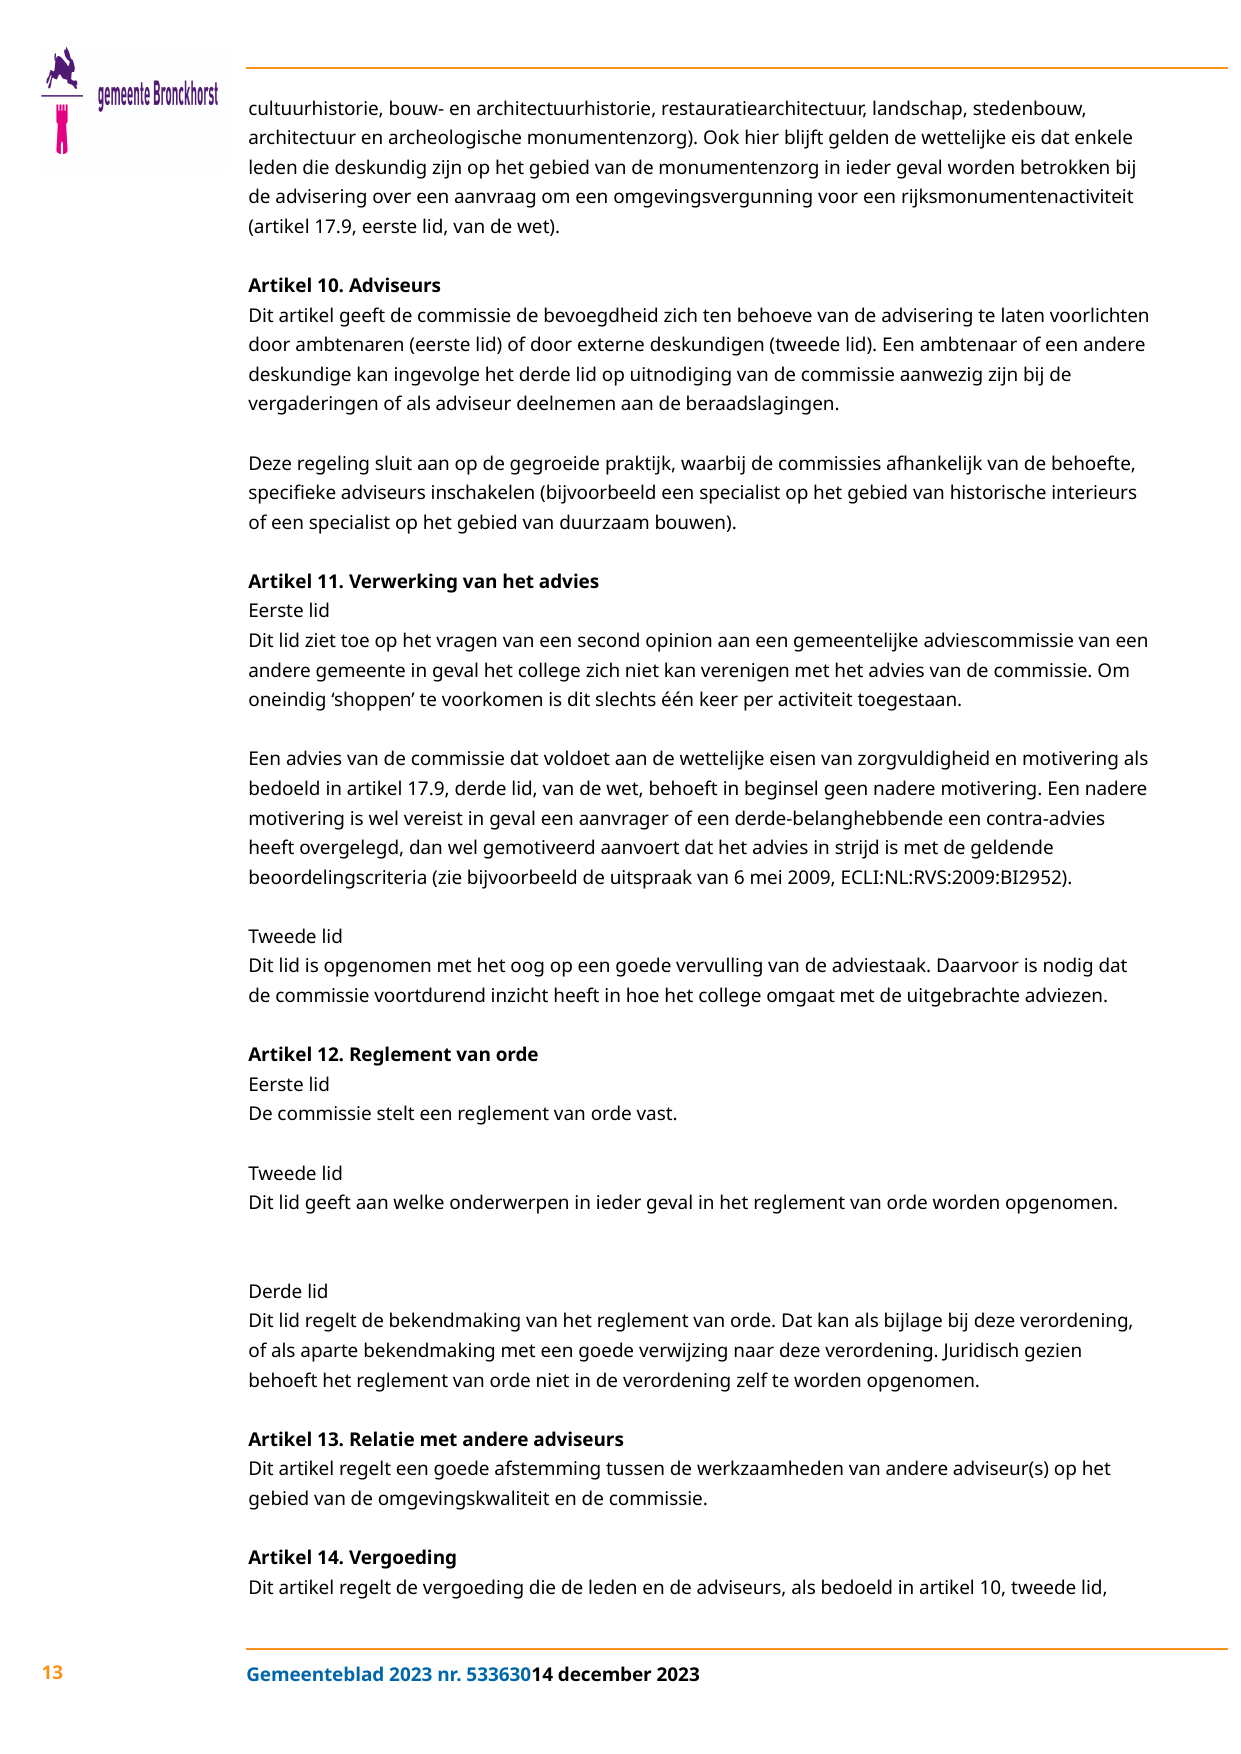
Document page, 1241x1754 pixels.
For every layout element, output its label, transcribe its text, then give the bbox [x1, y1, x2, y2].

text Eerste lid [248, 598, 1152, 623]
text Artikel 14. Vergoeding [248, 1544, 1152, 1570]
text Artikel 12. Reglement van orde [248, 1041, 1152, 1067]
text Dit lid regelt de bekendmaking van het reglement van orde. Dat kan als bijlage bij deze verordening, of als aparte bekendmaking met een goede verwijzing naar deze verordening. Juridisch gezien behoeft het reglement van orde niet in de verordening zelf te worden opgenomen. [248, 1308, 1152, 1393]
text Artikel 13. Relatie met andere adviseurs [248, 1426, 1152, 1452]
text Tweede lid [248, 1160, 1152, 1186]
text Eerste lid [248, 1071, 1152, 1097]
text Artikel 10. Adviseurs [248, 272, 1152, 298]
text De commissie stelt een reglement van orde vast. [248, 1101, 1152, 1126]
text Dit lid geeft aan welke onderwerpen in ieder geval in het reglement van orde worden opgenomen. [248, 1189, 1152, 1215]
text Dit artikel geeft de commissie de bevoegdheid zich ten behoeve van de advisering te laten voorlichten door ambtenaren (eerste lid) of door externe deskundigen (tweede lid). Een ambtenaar of een andere deskundige kan ingevolge het derde lid op uitnodiging van de commissie aanwezig zijn bij de vergaderingen of als adviseur deelnemen aan de beraadslagingen. [248, 302, 1152, 416]
text Dit artikel regelt een goede afstemming tussen de werkzaamheden van andere adviseur(s) op het gebied van de omgevingskwaliteit en de commissie. [248, 1456, 1152, 1511]
text Dit lid ziet toe op het vragen van een second opinion aan een gemeentelijke adviescommissie van een andere gemeente in geval het college zich niet kan verenigen met het advies van de commissie. Om oneindig ‘shoppen’ te voorkomen is dit slechts één keer per activiteit toegestaan. [248, 627, 1152, 712]
text Dit lid is opgenomen met het oog op een goede vervulling van de adviestaak. Daarvoor is nodig dat de commissie voortdurend inzicht heeft in hoe het college omgaat met de uitgebrachte adviezen. [248, 953, 1152, 1008]
text Dit artikel regelt de vergoeding die de leden en de adviseurs, als bedoeld in artikel 10, tweede lid, [248, 1574, 1152, 1600]
picture [41, 47, 231, 172]
text cultuurhistorie, bouw- en architectuurhistorie, restauratiearchitectuur, landschap, stedenbouw, architectuur en archeologische monumentenzorg). Ook hier blijft gelden de wettelijke eis dat enkele leden die deskundig zijn op het gebied van de monumentenzorg in ieder geval worden betrokken bij de advisering over een aanvraag om een omgevingsvergunning voor een rijksmonumentenactiviteit (artikel 17.9, eerste lid, van de wet). [248, 95, 1152, 239]
text Deze regeling sluit aan op de gegroeide praktijk, waarbij de commissies afhankelijk van de behoefte, specifieke adviseurs inschakelen (bijvoorbeeld een specialist op het gebied van historische interieurs of een specialist op het gebied van duurzaam bouwen). [248, 450, 1152, 535]
text Tweede lid [248, 923, 1152, 949]
text Artikel 11. Verwerking van het advies [248, 568, 1152, 594]
text Derde lid [248, 1278, 1152, 1304]
text Een advies van de commissie dat voldoet aan de wettelijke eisen van zorgvuldigheid en motivering als bedoeld in artikel 17.9, derde lid, van de wet, behoeft in beginsel geen nadere motivering. Een nadere motivering is wel vereist in geval een aanvrager of een derde-belanghebbende een contra-advies heeft overgelegd, dan wel gemotiveerd aanvoert dat het advies in strijd is met de geldende beoordelingscriteria (zie bijvoorbeeld de uitspraak van 6 mei 2009, ECLI:NL:RVS:2009:BI2952). [248, 746, 1152, 890]
